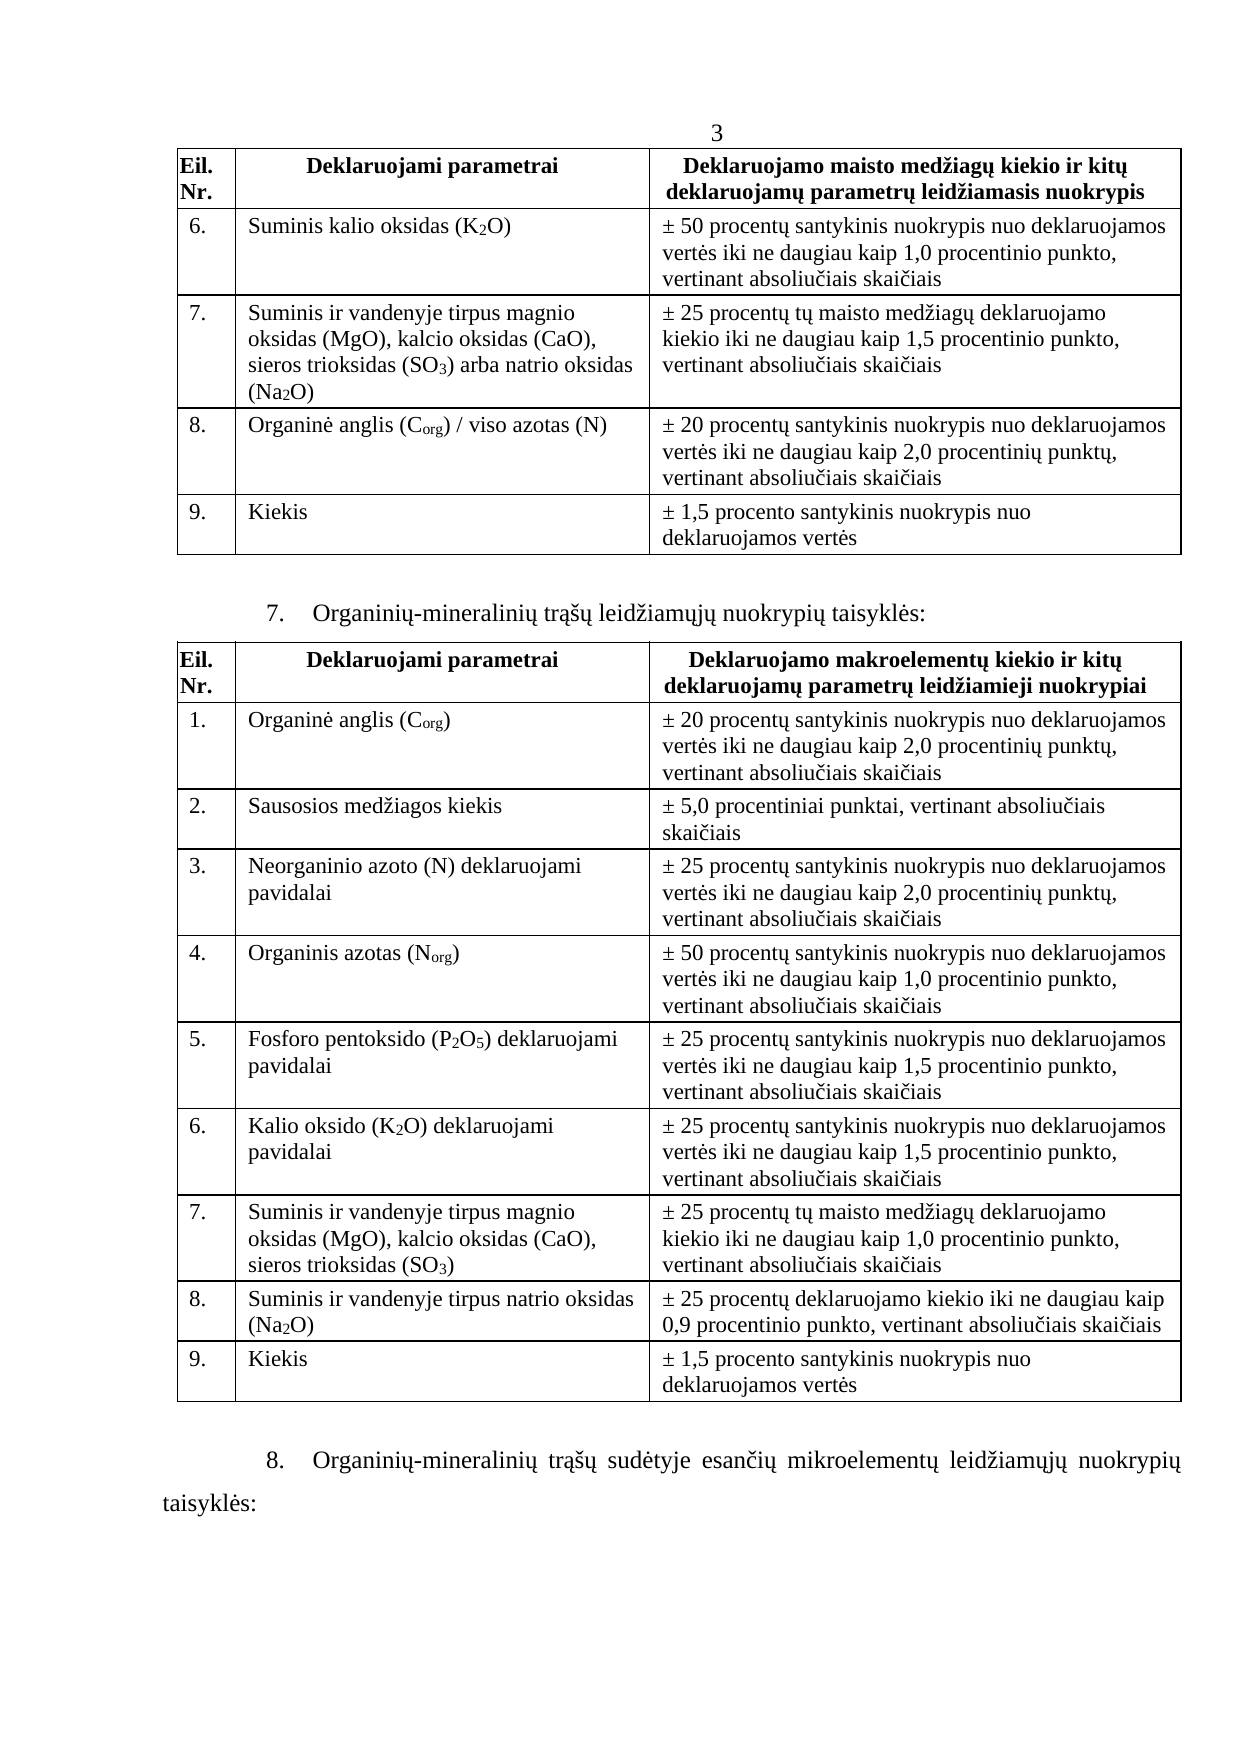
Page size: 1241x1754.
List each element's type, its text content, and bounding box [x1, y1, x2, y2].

table_cell ± 1,5 procento santykinis nuokrypis nuo deklaruojamos vertės [650, 495, 1180, 553]
table_cell Kiekis [236, 495, 649, 553]
table_cell ± 25 procentų tų maisto medžiagų deklaruojamo kiekio iki ne daugiau kaip 1,0 procentinio punkto, vertinant absoliučiais skaičiais [650, 1196, 1180, 1280]
table_cell Neorganinio azoto (N) deklaruojami pavidalai [236, 850, 649, 934]
table_cell 8. [178, 409, 235, 493]
table_cell 7. [178, 296, 235, 407]
table_cell Suminis ir vandenyje tirpus natrio oksidas (Na2O) [236, 1282, 649, 1340]
table_header Deklaruojami parametrai [236, 149, 649, 208]
table_cell ± 25 procentų santykinis nuokrypis nuo deklaruojamos vertės iki ne daugiau kaip 1,5 procentinio punkto, vertinant absoliučiais skaičiais [650, 1109, 1180, 1194]
table_cell 7. [178, 1196, 235, 1280]
table_header Deklaruojamo makroelementų kiekio ir kitų deklaruojamų parametrų leidžiamieji nuokrypiai [650, 643, 1180, 701]
table_cell Organinis azotas (Norg) [236, 936, 649, 1021]
table_cell Organinė anglis (Corg) [236, 703, 649, 788]
table_cell ± 50 procentų santykinis nuokrypis nuo deklaruojamos vertės iki ne daugiau kaip 1,0 procentinio punkto, vertinant absoliučiais skaičiais [650, 936, 1180, 1021]
table_cell Fosforo pentoksido (P2O5) deklaruojami pavidalai [236, 1023, 649, 1107]
table_cell Suminis kalio oksidas (K2O) [236, 209, 649, 294]
table_cell Kiekis [236, 1342, 649, 1401]
table_cell 2. [178, 790, 235, 848]
table_header Eil. Nr. [178, 643, 235, 701]
table_cell 6. [178, 1109, 235, 1194]
table_cell ± 20 procentų santykinis nuokrypis nuo deklaruojamos vertės iki ne daugiau kaip 2,0 procentinių punktų, vertinant absoliučiais skaičiais [650, 409, 1180, 493]
table_header Deklaruojami parametrai [236, 643, 649, 701]
table_cell 8. [178, 1282, 235, 1340]
table_cell ± 1,5 procento santykinis nuokrypis nuo deklaruojamos vertės [650, 1342, 1180, 1401]
table_cell Organinė anglis (Corg) / viso azotas (N) [236, 409, 649, 493]
table_cell Kalio oksido (K2O) deklaruojami pavidalai [236, 1109, 649, 1194]
table_cell ± 25 procentų tų maisto medžiagų deklaruojamo kiekio iki ne daugiau kaip 1,5 procentinio punkto, vertinant absoliučiais skaičiais [650, 296, 1180, 407]
table_cell ± 25 procentų santykinis nuokrypis nuo deklaruojamos vertės iki ne daugiau kaip 1,5 procentinio punkto, vertinant absoliučiais skaičiais [650, 1023, 1180, 1107]
table_cell Suminis ir vandenyje tirpus magnio oksidas (MgO), kalcio oksidas (CaO), sieros trioksidas (SO3) [236, 1196, 649, 1280]
table_cell 1. [178, 703, 235, 788]
table_cell ± 20 procentų santykinis nuokrypis nuo deklaruojamos vertės iki ne daugiau kaip 2,0 procentinių punktų, vertinant absoliučiais skaičiais [650, 703, 1180, 788]
table_cell ± 50 procentų santykinis nuokrypis nuo deklaruojamos vertės iki ne daugiau kaip 1,0 procentinio punkto, vertinant absoliučiais skaičiais [650, 209, 1180, 294]
table_cell ± 5,0 procentiniai punktai, vertinant absoliučiais skaičiais [650, 790, 1180, 848]
table_header Deklaruojamo maisto medžiagų kiekio ir kitų deklaruojamų parametrų leidžiamasis nuokrypis [650, 149, 1180, 208]
table_cell ± 25 procentų deklaruojamo kiekio iki ne daugiau kaip 0,9 procentinio punkto, vertinant absoliučiais skaičiais [650, 1282, 1180, 1340]
text 8. Organinių-mineralinių trąšų sudėtyje esančių mikroelementų leidžiamųjų nuokrypių taisyklės: [162, 1445, 1181, 1517]
table_cell 9. [178, 495, 235, 553]
table_cell 3. [178, 850, 235, 934]
table_cell Sausosios medžiagos kiekis [236, 790, 649, 848]
table_cell 6. [178, 209, 235, 294]
table_cell 4. [178, 936, 235, 1021]
text 7. Organinių-mineralinių trąšų leidžiamųjų nuokrypių taisyklės: [162, 598, 1181, 627]
table_cell ± 25 procentų santykinis nuokrypis nuo deklaruojamos vertės iki ne daugiau kaip 2,0 procentinių punktų, vertinant absoliučiais skaičiais [650, 850, 1180, 934]
table_cell Suminis ir vandenyje tirpus magnio oksidas (MgO), kalcio oksidas (CaO), sieros trioksidas (SO3) arba natrio oksidas (Na2O) [236, 296, 649, 407]
table_cell 9. [178, 1342, 235, 1401]
table_header Eil. Nr. [178, 149, 235, 208]
table_cell 5. [178, 1023, 235, 1107]
